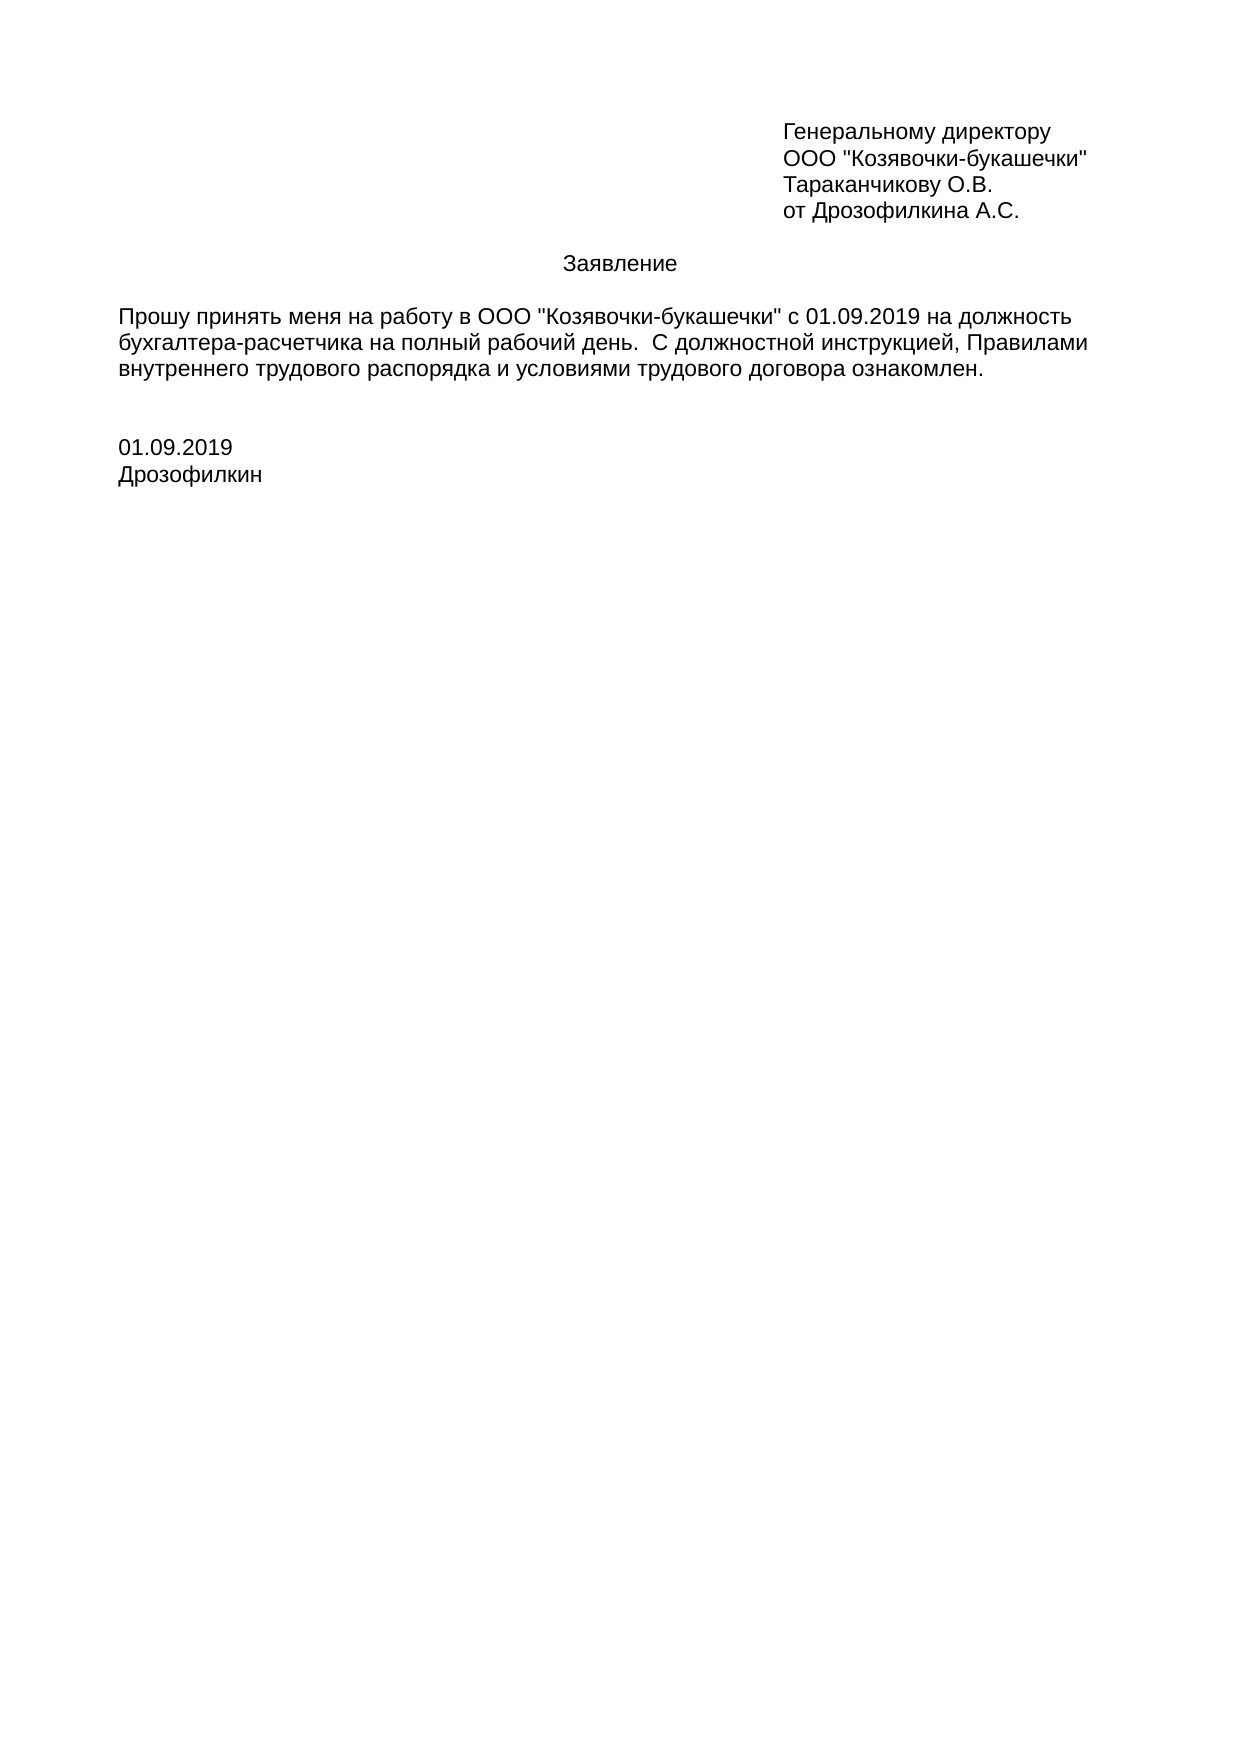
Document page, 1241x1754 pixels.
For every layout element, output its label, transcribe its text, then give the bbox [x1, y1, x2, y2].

text 01.09.2019 [118, 434, 1122, 461]
text Генеральному директору [783, 118, 1122, 144]
text Прошу принять меня на работу в ООО "Козявочки-букашечки" с 01.09.2019 на должность бухгалтера-расчетчика на полный рабочий день. С должностной инструкцией, Правилами внутреннего трудового распорядка и условиями трудового договора ознакомлен. [118, 303, 1122, 382]
text Дрозофилкин [118, 461, 1122, 487]
text Заявление [118, 250, 1122, 276]
text от Дрозофилкина А.С. [783, 197, 1122, 223]
text Тараканчикову О.В. [783, 171, 1122, 197]
text ООО "Козявочки-букашечки" [783, 144, 1122, 171]
